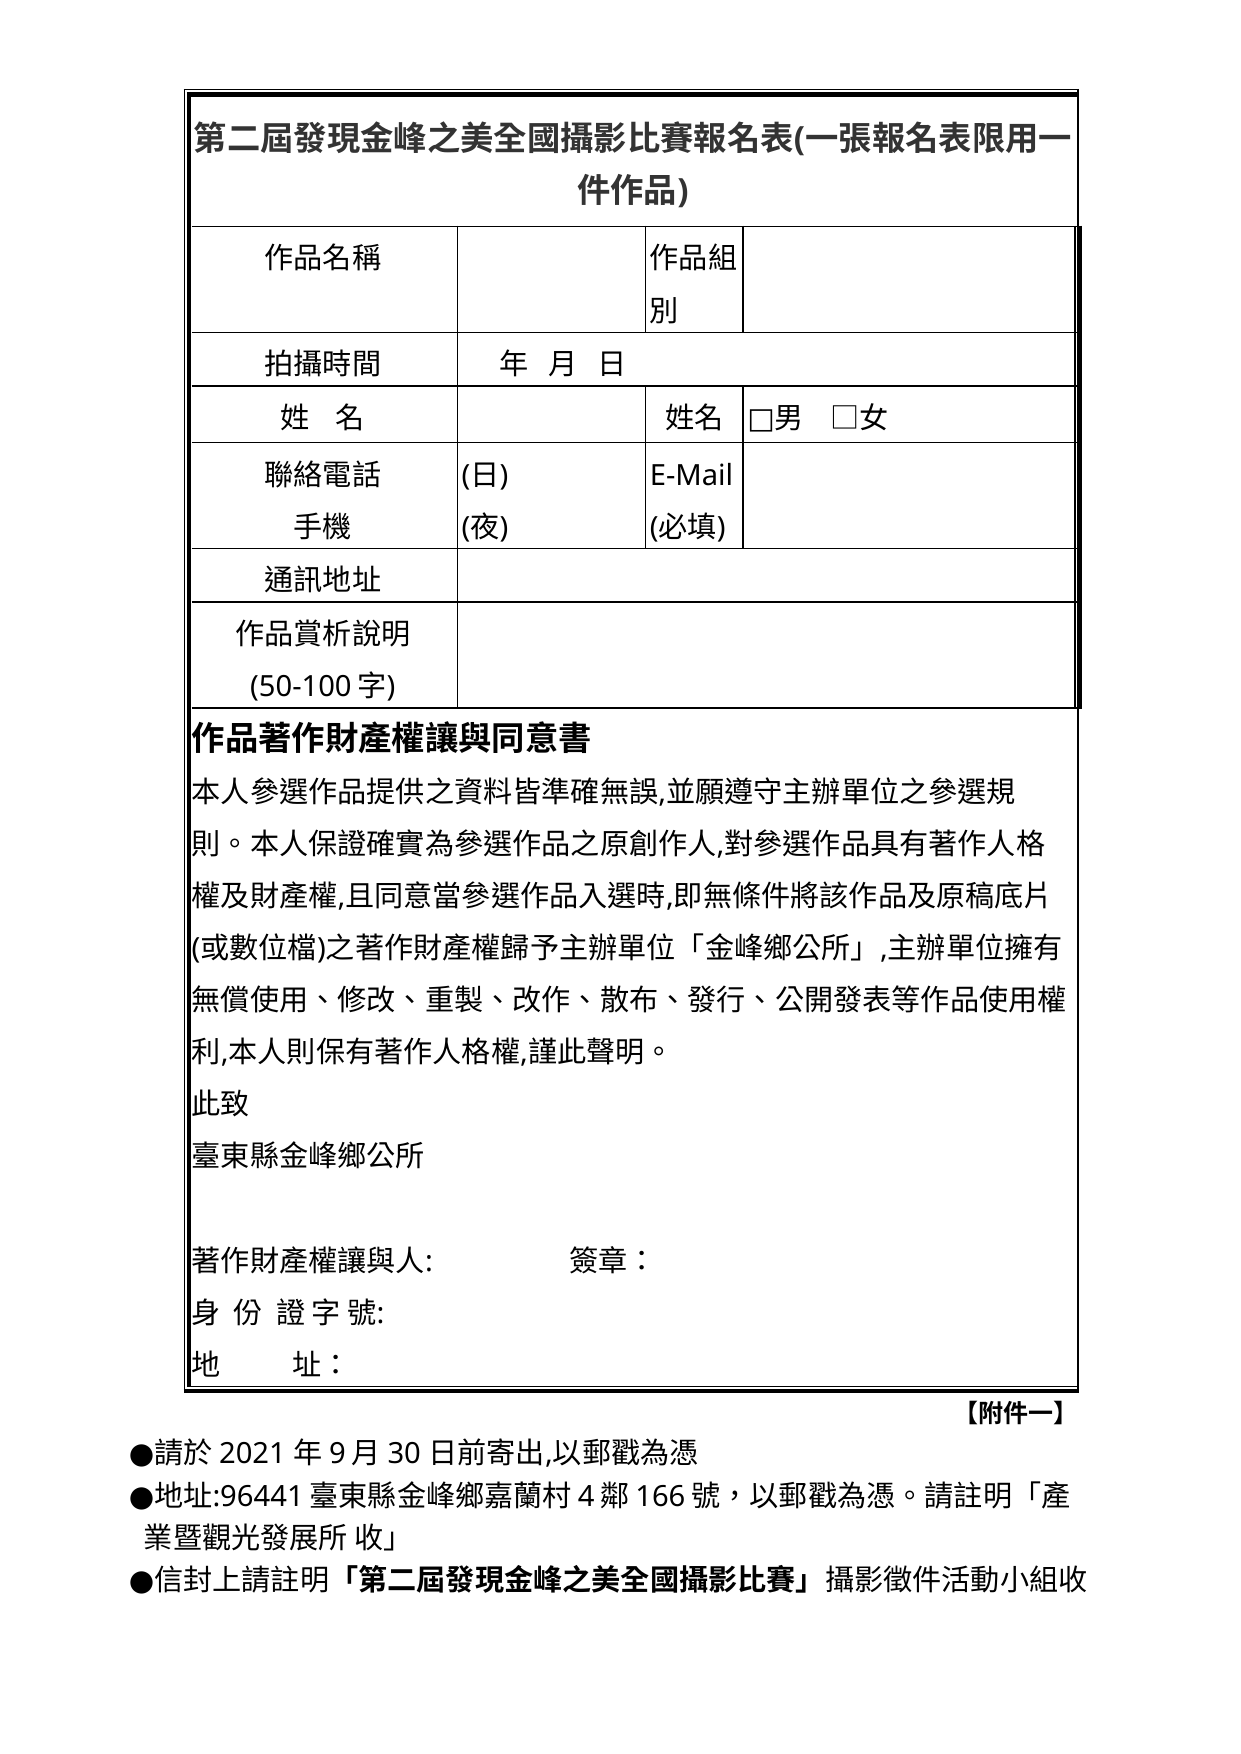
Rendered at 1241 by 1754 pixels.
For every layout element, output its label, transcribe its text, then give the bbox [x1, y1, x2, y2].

table_cell □男 □女 [744, 387, 1074, 442]
table_cell 作品賞析說明 (50-100字) [191, 602, 457, 707]
table_cell [458, 603, 1074, 707]
table_cell [744, 443, 1074, 548]
table_cell [744, 227, 1074, 331]
table_cell 姓名 [646, 387, 742, 442]
text ●地址:96441臺東縣金峰鄉嘉蘭村4鄰166號，以郵戳為憑。請註明「產 [128, 1472, 1098, 1514]
table_cell [458, 549, 1074, 601]
table_cell [458, 227, 645, 331]
table_cell (日) (夜) [458, 443, 645, 548]
text 【附件一】 [187, 1393, 1078, 1430]
table_cell 作品名稱 [191, 227, 457, 331]
table_cell 作品著作財產權讓與同意書 本人參選作品提供之資料皆準確無誤,並願遵守主辦單位之參選規則。本人保證確實為參選作品之原創作人,對參選作品具有著作人格權及財產權,且同意當參選作品入選時,即無條件將該作品及原稿底片(或數位檔)之著作財產權歸予主辦單位「金峰鄉公所」,主辦單位擁有無償使用、修改、重製、改作、散布、發行、公開發表等作品使用權利,本人則保有著作人格權,謹此聲明。 此致 臺東縣金峰鄉公所 著作財產權讓與人: 簽章： 身 份 證 字 號: 地 址： [191, 708, 1077, 1386]
table_cell 作品組別 [646, 227, 742, 331]
table_cell 姓 名 [191, 386, 457, 442]
table_cell 聯絡電話 手機 [191, 443, 457, 548]
table_cell [458, 387, 645, 442]
text 業暨觀光發展所 收」 [128, 1514, 1078, 1557]
table_cell 通訊地址 [191, 549, 457, 601]
table_header 第二屆發現金峰之美全國攝影比賽報名表(一張報名表限用一件作品) [191, 97, 1077, 226]
text ●信封上請註明「第二屆發現金峰之美全國攝影比賽」攝影徵件活動小組收 [128, 1557, 1098, 1599]
table_cell 年 月 日 [458, 333, 1074, 385]
text ●請於 2021 年 9月 30 日前寄出,以郵戳為憑 [128, 1430, 1078, 1472]
table_cell E-Mail (必填) [646, 443, 742, 548]
table_cell 拍攝時間 [191, 333, 457, 385]
